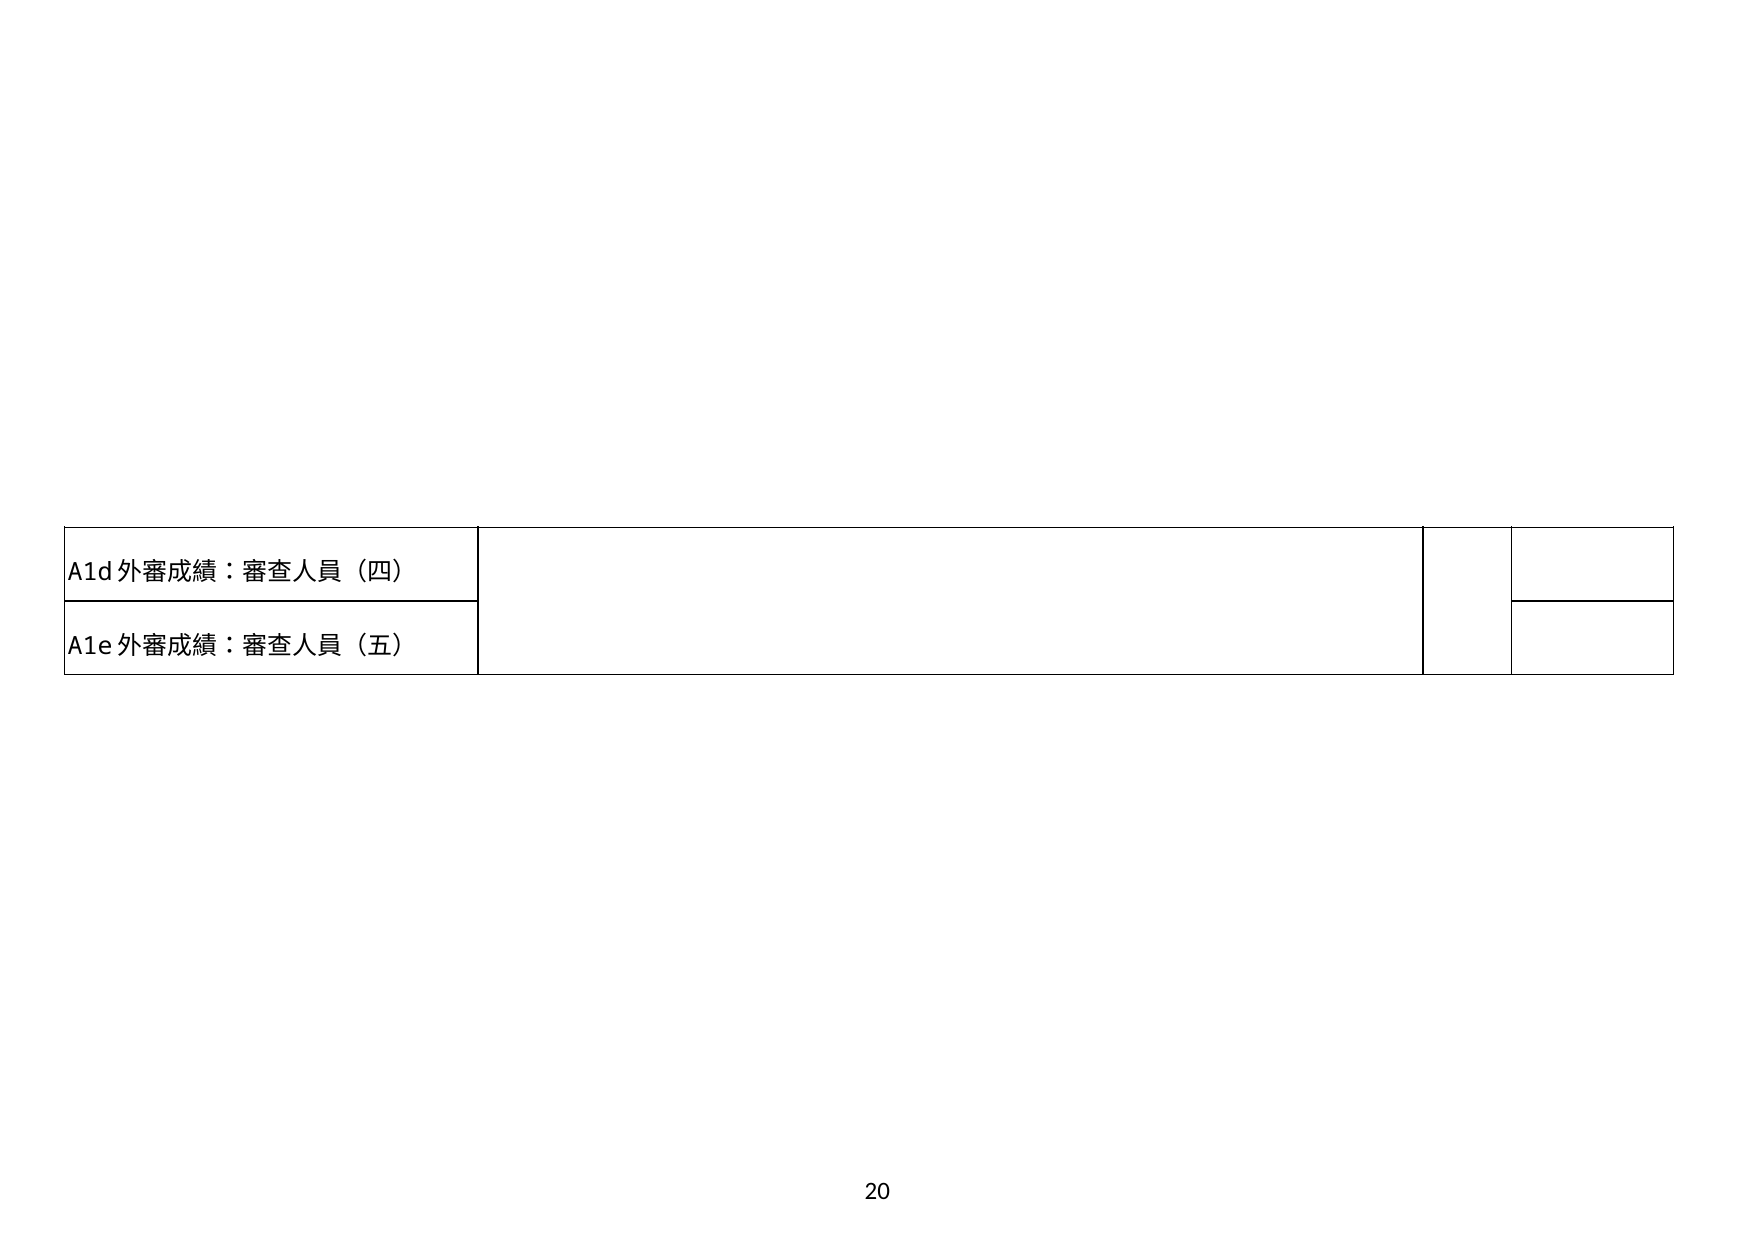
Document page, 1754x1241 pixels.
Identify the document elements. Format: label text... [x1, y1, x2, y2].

table_cell [1674, 600, 1688, 674]
table_cell [1674, 526, 1688, 600]
table_cell [1512, 602, 1673, 674]
table_cell [1512, 528, 1673, 600]
table_cell A1e外審成績：審查人員（五） [65, 602, 477, 674]
table_cell [479, 528, 1422, 674]
table_cell [1424, 528, 1511, 674]
table_cell A1d外審成績：審查人員（四） [65, 528, 477, 600]
